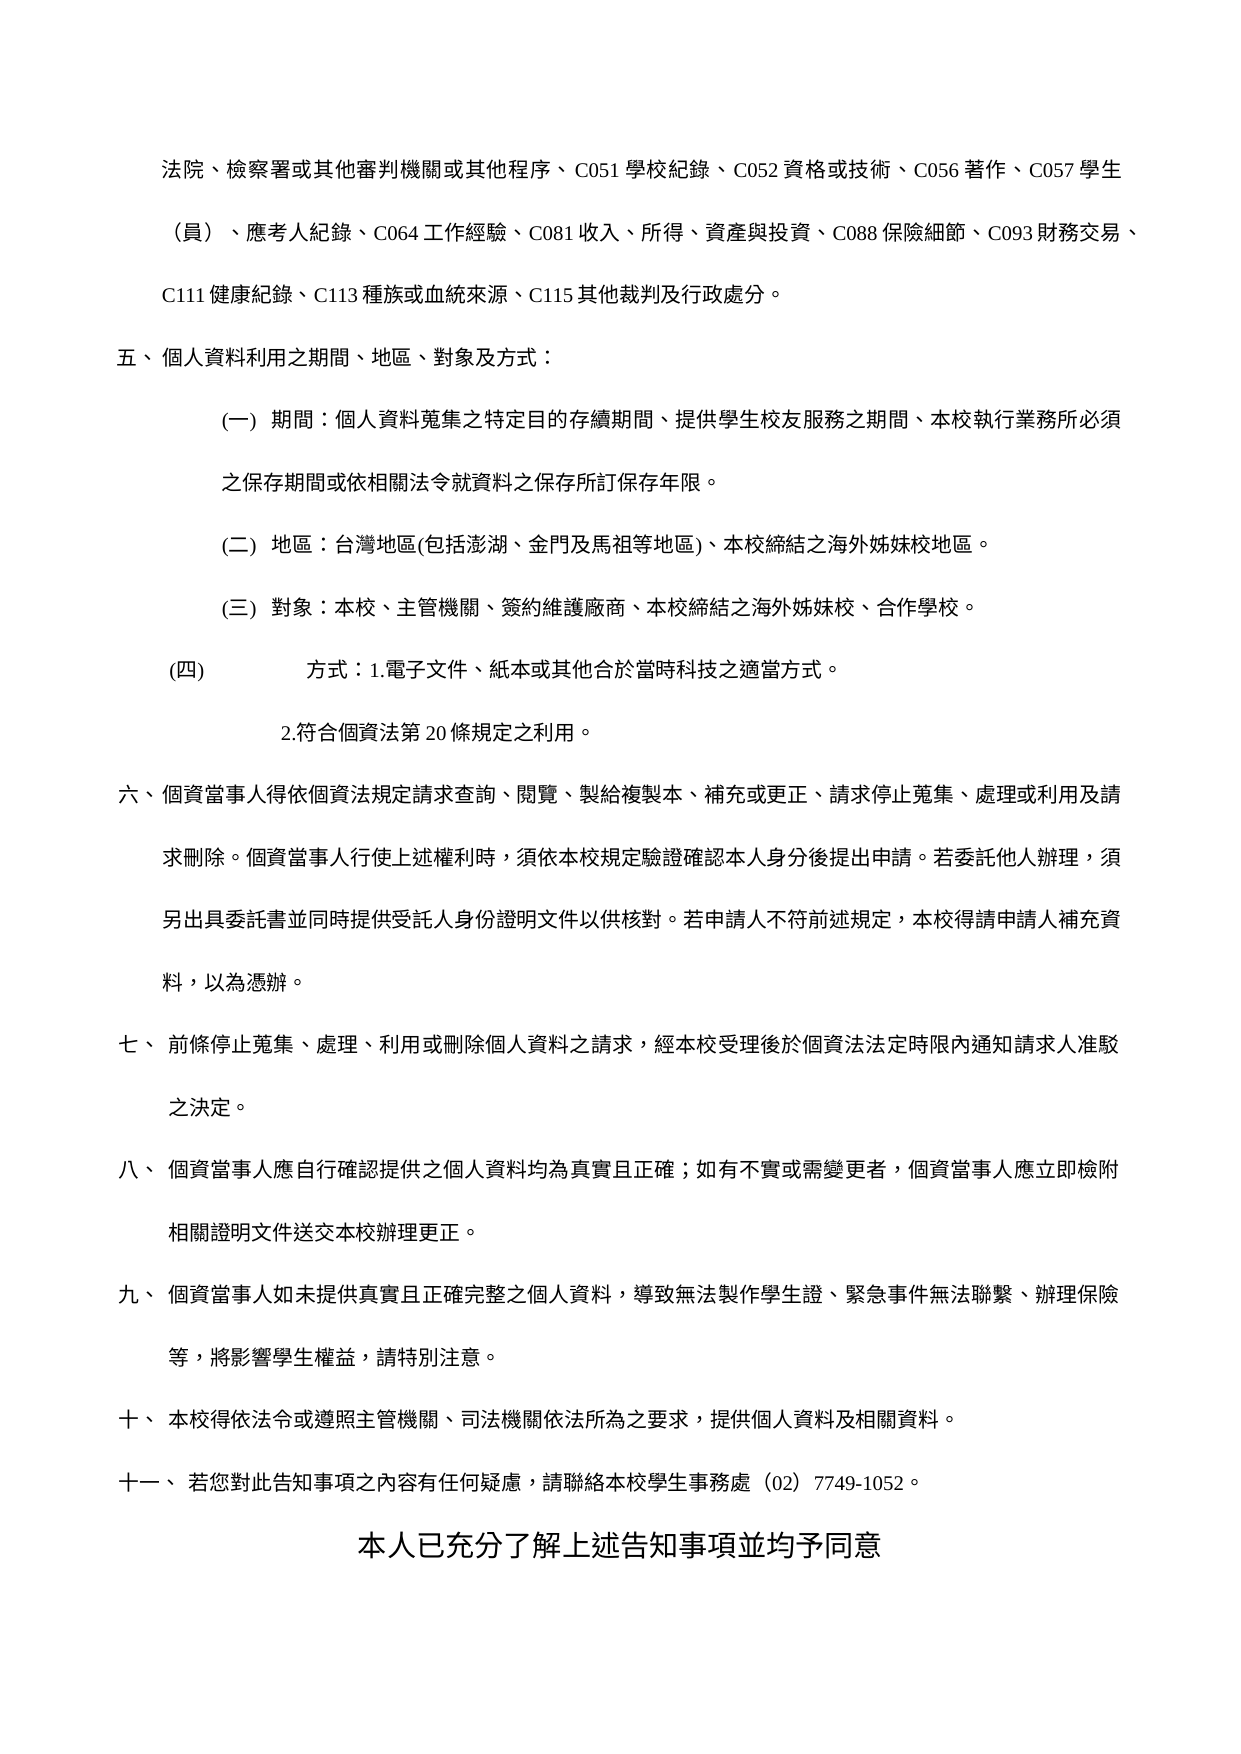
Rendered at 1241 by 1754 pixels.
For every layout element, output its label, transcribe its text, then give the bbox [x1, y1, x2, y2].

list 若您對此告知事項之內容有任何疑慮，請聯絡本校學生事務處（02）7749-1052。 [88, 1439, 1122, 1502]
list 前條停止蒐集、處理、利用或刪除個人資料之請求，經本校受理後於個資法法定時限內通知請求人准駁之決定。 [118, 1002, 1122, 1127]
list 對象：本校、主管機關、簽約維護廠商、本校締結之海外姊妹校、合作學校。 [222, 564, 1122, 627]
list 個資當事人應自行確認提供之個人資料均為真實且正確；如有不實或需變更者，個資當事人應立即檢附相關證明文件送交本校辦理更正。 [118, 1127, 1122, 1252]
list 個人資料利用之期間、地區、對象及方式： [117, 314, 1122, 377]
list 本校得依法令或遵照主管機關、司法機關依法所為之要求，提供個人資料及相關資料。 [118, 1377, 1122, 1439]
list 地區：台灣地區(包括澎湖、金門及馬祖等地區)、本校締結之海外姊妹校地區。 [222, 502, 1122, 564]
list 期間：個人資料蒐集之特定目的存續期間、提供學生校友服務之期間、本校執行業務所必須之保存期間或依相關法令就資料之保存所訂保存年限。 [222, 377, 1122, 502]
text 2.符合個資法第20條規定之利用。 [281, 689, 1122, 752]
text C001辨識個人者、C002辨識財務者、C003政府資料中之辨識者、C011個人描述、C012身體描述、C013習慣、C014個性、C021家庭情形、C022婚姻之歷史、C023家庭其他成員之細節、C031住家及設施、C032財產、C033移民情形、C035休閒活動及興趣、C038職業、C040意外或其他事故及有關情形、C041法院、檢察署或其他審判機關或其他程序、C051學校紀錄、C052資格或技術、C056著作、C057學生（員）、應考人紀錄、C064工作經驗、C081收入、所得、資產與投資、C088保險細節、C093財務交易、C111健康紀錄、C113種族或血統來源、C115其他裁判及行政處分。 [162, 127, 1122, 314]
list 方式：1.電子文件、紙本或其他合於當時科技之適當方式。 [169, 627, 1122, 689]
list 個資當事人得依個資法規定請求查詢、閱覽、製給複製本、補充或更正、請求停止蒐集、處理或利用及請求刪除。個資當事人行使上述權利時，須依本校規定驗證確認本人身分後提出申請。若委託他人辦理，須另出具委託書並同時提供受託人身份證明文件以供核對。若申請人不符前述規定，本校得請申請人補充資料，以為憑辦。 [118, 752, 1122, 1002]
list 個資當事人如未提供真實且正確完整之個人資料，導致無法製作學生證、緊急事件無法聯繫、辦理保險等，將影響學生權益，請特別注意。 [118, 1252, 1122, 1377]
text 本人已充分了解上述告知事項並均予同意 [118, 1502, 1122, 1564]
